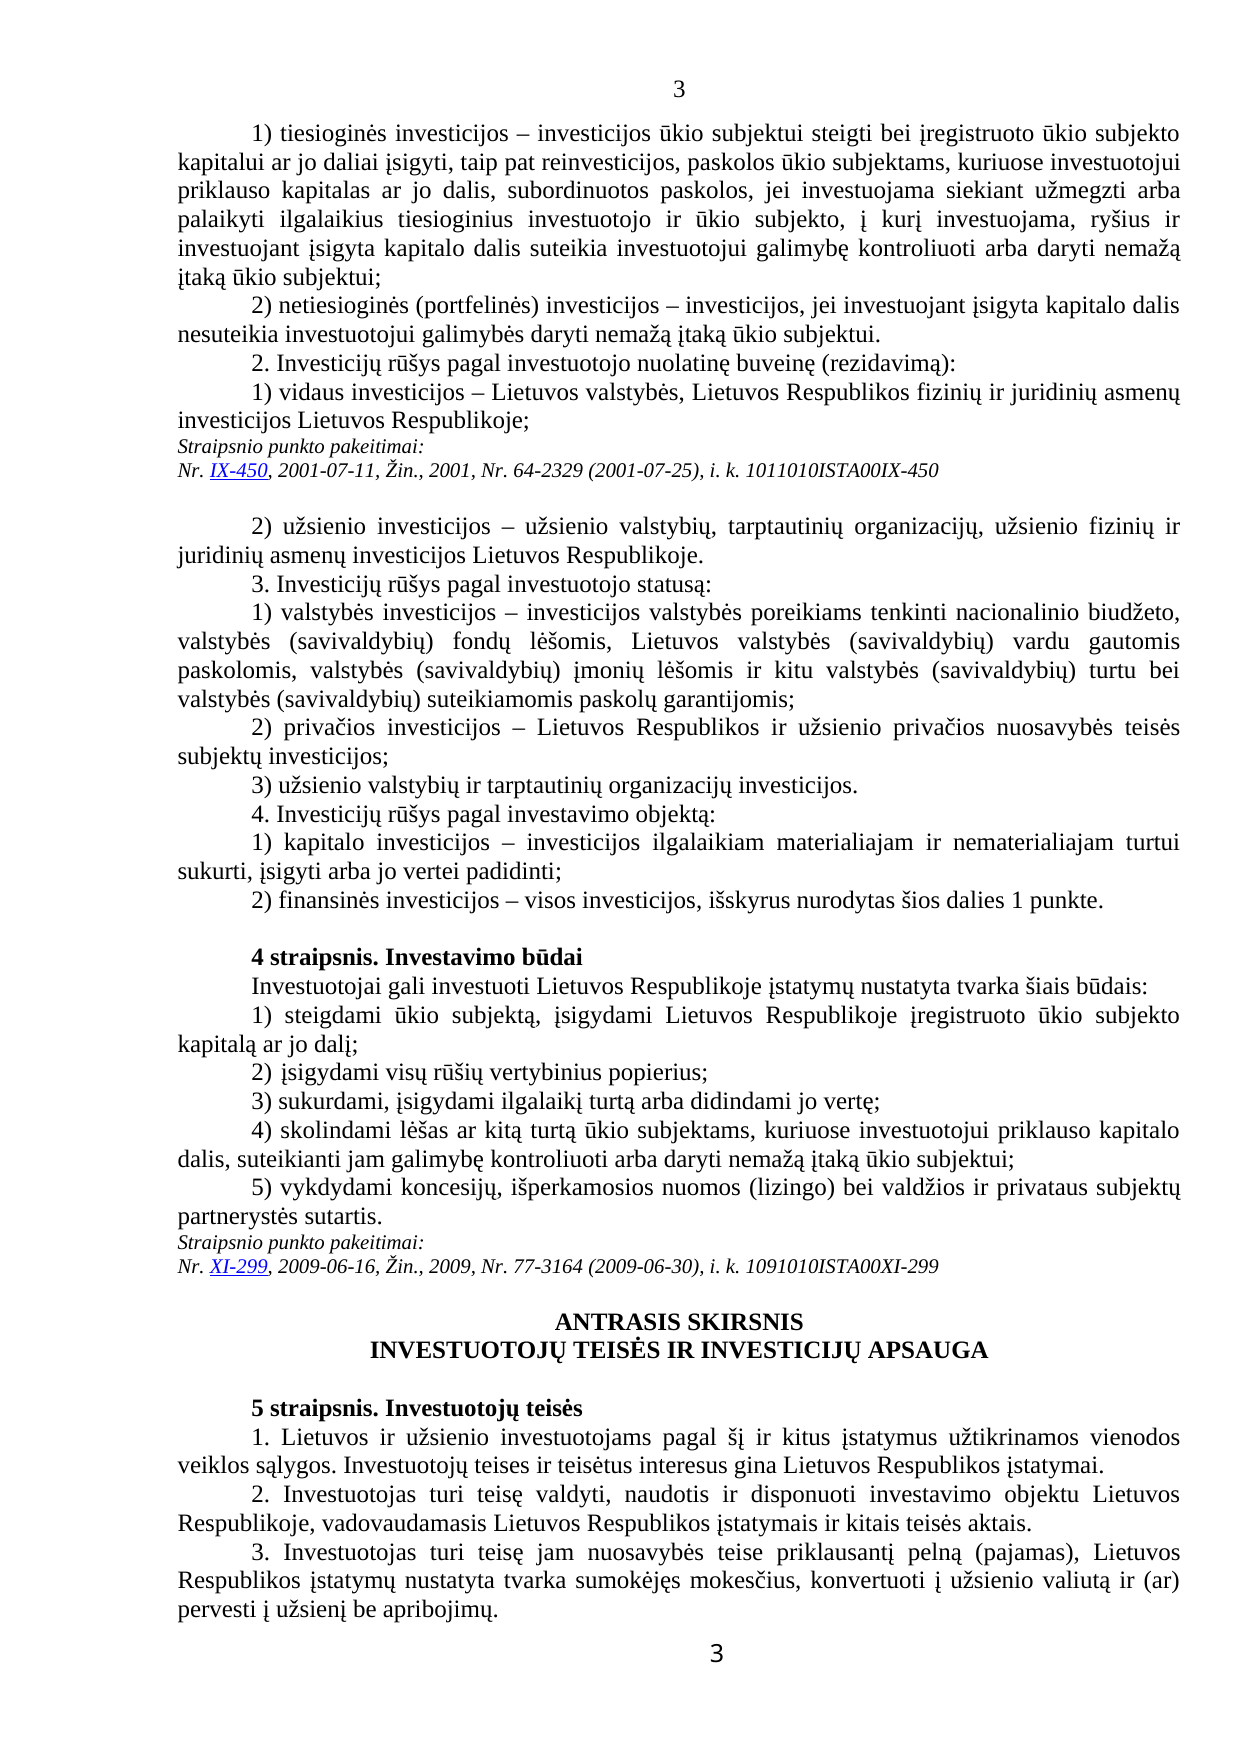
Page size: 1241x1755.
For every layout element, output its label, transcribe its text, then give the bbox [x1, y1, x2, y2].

text 4. Investicijų rūšys pagal investavimo objektą: [177, 799, 1181, 827]
text 1) valstybės investicijos – investicijos valstybės poreikiams tenkinti nacionalinio biudžeto, valstybės (savivaldybių) fondų lėšomis, Lietuvos valstybės (savivaldybių) vardu gautomis paskolomis, valstybės (savivaldybių) įmonių lėšomis ir kitu valstybės (savivaldybių) turtu bei valstybės (savivaldybių) suteikiamomis paskolų garantijomis; [177, 597, 1181, 712]
text 2. Investicijų rūšys pagal investuotojo nuolatinę buveinę (rezidavimą): [177, 348, 1181, 377]
text 2) finansinės investicijos – visos investicijos, išskyrus nurodytas šios dalies 1 punkte. [177, 885, 1181, 914]
text Straipsnio punkto pakeitimai: [177, 1230, 1181, 1254]
text 4 straipsnis. Investavimo būdai [177, 942, 1181, 971]
text ANTRASIS SKIRSNIS [177, 1307, 1181, 1336]
text 3. Investuotojas turi teisę jam nuosavybės teise priklausantį pelną (pajamas), Lietuvos Respublikos įstatymų nustatyta tvarka sumokėjęs mokesčius, konvertuoti į užsienio valiutą ir (ar) pervesti į užsienį be apribojimų. [177, 1537, 1181, 1623]
text 5) vykdydami koncesijų, išperkamosios nuomos (lizingo) bei valdžios ir privataus subjektų partnerystės sutartis. [177, 1172, 1181, 1230]
text 1) steigdami ūkio subjektą, įsigydami Lietuvos Respublikoje įregistruoto ūkio subjekto kapitalą ar jo dalį; [177, 1000, 1181, 1057]
text INVESTUOTOJŲ TEISĖS IR INVESTICIJŲ APSAUGA [177, 1336, 1181, 1364]
text Investuotojai gali investuoti Lietuvos Respublikoje įstatymų nustatyta tvarka šiais būdais: [177, 971, 1181, 1000]
text 1) tiesioginės investicijos – investicijos ūkio subjektui steigti bei įregistruoto ūkio subjekto kapitalui ar jo daliai įsigyti, taip pat reinvesticijos, paskolos ūkio subjektams, kuriuose investuotojui priklauso kapitalas ar jo dalis, subordinuotos paskolos, jei investuojama siekiant užmegzti arba palaikyti ilgalaikius tiesioginius investuotojo ir ūkio subjekto, į kurį investuojama, ryšius ir investuojant įsigyta kapitalo dalis suteikia investuotojui galimybę kontroliuoti arba daryti nemažą įtaką ūkio subjektui; [177, 118, 1181, 291]
text 1. Lietuvos ir užsienio investuotojams pagal šį ir kitus įstatymus užtikrinamos vienodos veiklos sąlygos. Investuotojų teises ir teisėtus interesus gina Lietuvos Respublikos įstatymai. [177, 1422, 1181, 1479]
text 2) užsienio investicijos – užsienio valstybių, tarptautinių organizacijų, užsienio fizinių ir juridinių asmenų investicijos Lietuvos Respublikoje. [177, 511, 1181, 569]
text 1) vidaus investicijos – Lietuvos valstybės, Lietuvos Respublikos fizinių ir juridinių asmenų investicijos Lietuvos Respublikoje; [177, 377, 1181, 434]
text Nr. IX-450, 2001-07-11, Žin., 2001, Nr. 64-2329 (2001-07-25), i. k. 1011010ISTA00IX-450 [177, 458, 1181, 482]
text 3. Investicijų rūšys pagal investuotojo statusą: [177, 569, 1181, 597]
text Nr. XI-299, 2009-06-16, Žin., 2009, Nr. 77-3164 (2009-06-30), i. k. 1091010ISTA00XI-299 [177, 1254, 1181, 1278]
text Straipsnio punkto pakeitimai: [177, 434, 1181, 458]
text 1) kapitalo investicijos – investicijos ilgalaikiam materialiajam ir nematerialiajam turtui sukurti, įsigyti arba jo vertei padidinti; [177, 827, 1181, 885]
text 5 straipsnis. Investuotojų teisės [177, 1393, 1181, 1422]
text 2. Investuotojas turi teisę valdyti, naudotis ir disponuoti investavimo objektu Lietuvos Respublikoje, vadovaudamasis Lietuvos Respublikos įstatymais ir kitais teisės aktais. [177, 1479, 1181, 1537]
text 3) sukurdami, įsigydami ilgalaikį turtą arba didindami jo vertę; [177, 1086, 1181, 1115]
text 4) skolindami lėšas ar kitą turtą ūkio subjektams, kuriuose investuotojui priklauso kapitalo dalis, suteikianti jam galimybę kontroliuoti arba daryti nemažą įtaką ūkio subjektui; [177, 1115, 1181, 1172]
text 2) privačios investicijos – Lietuvos Respublikos ir užsienio privačios nuosavybės teisės subjektų investicijos; [177, 712, 1181, 770]
text 2) įsigydami visų rūšių vertybinius popierius; [177, 1057, 1181, 1086]
text 2) netiesioginės (portfelinės) investicijos – investicijos, jei investuojant įsigyta kapitalo dalis nesuteikia investuotojui galimybės daryti nemažą įtaką ūkio subjektui. [177, 291, 1181, 348]
text 3) užsienio valstybių ir tarptautinių organizacijų investicijos. [177, 770, 1181, 799]
